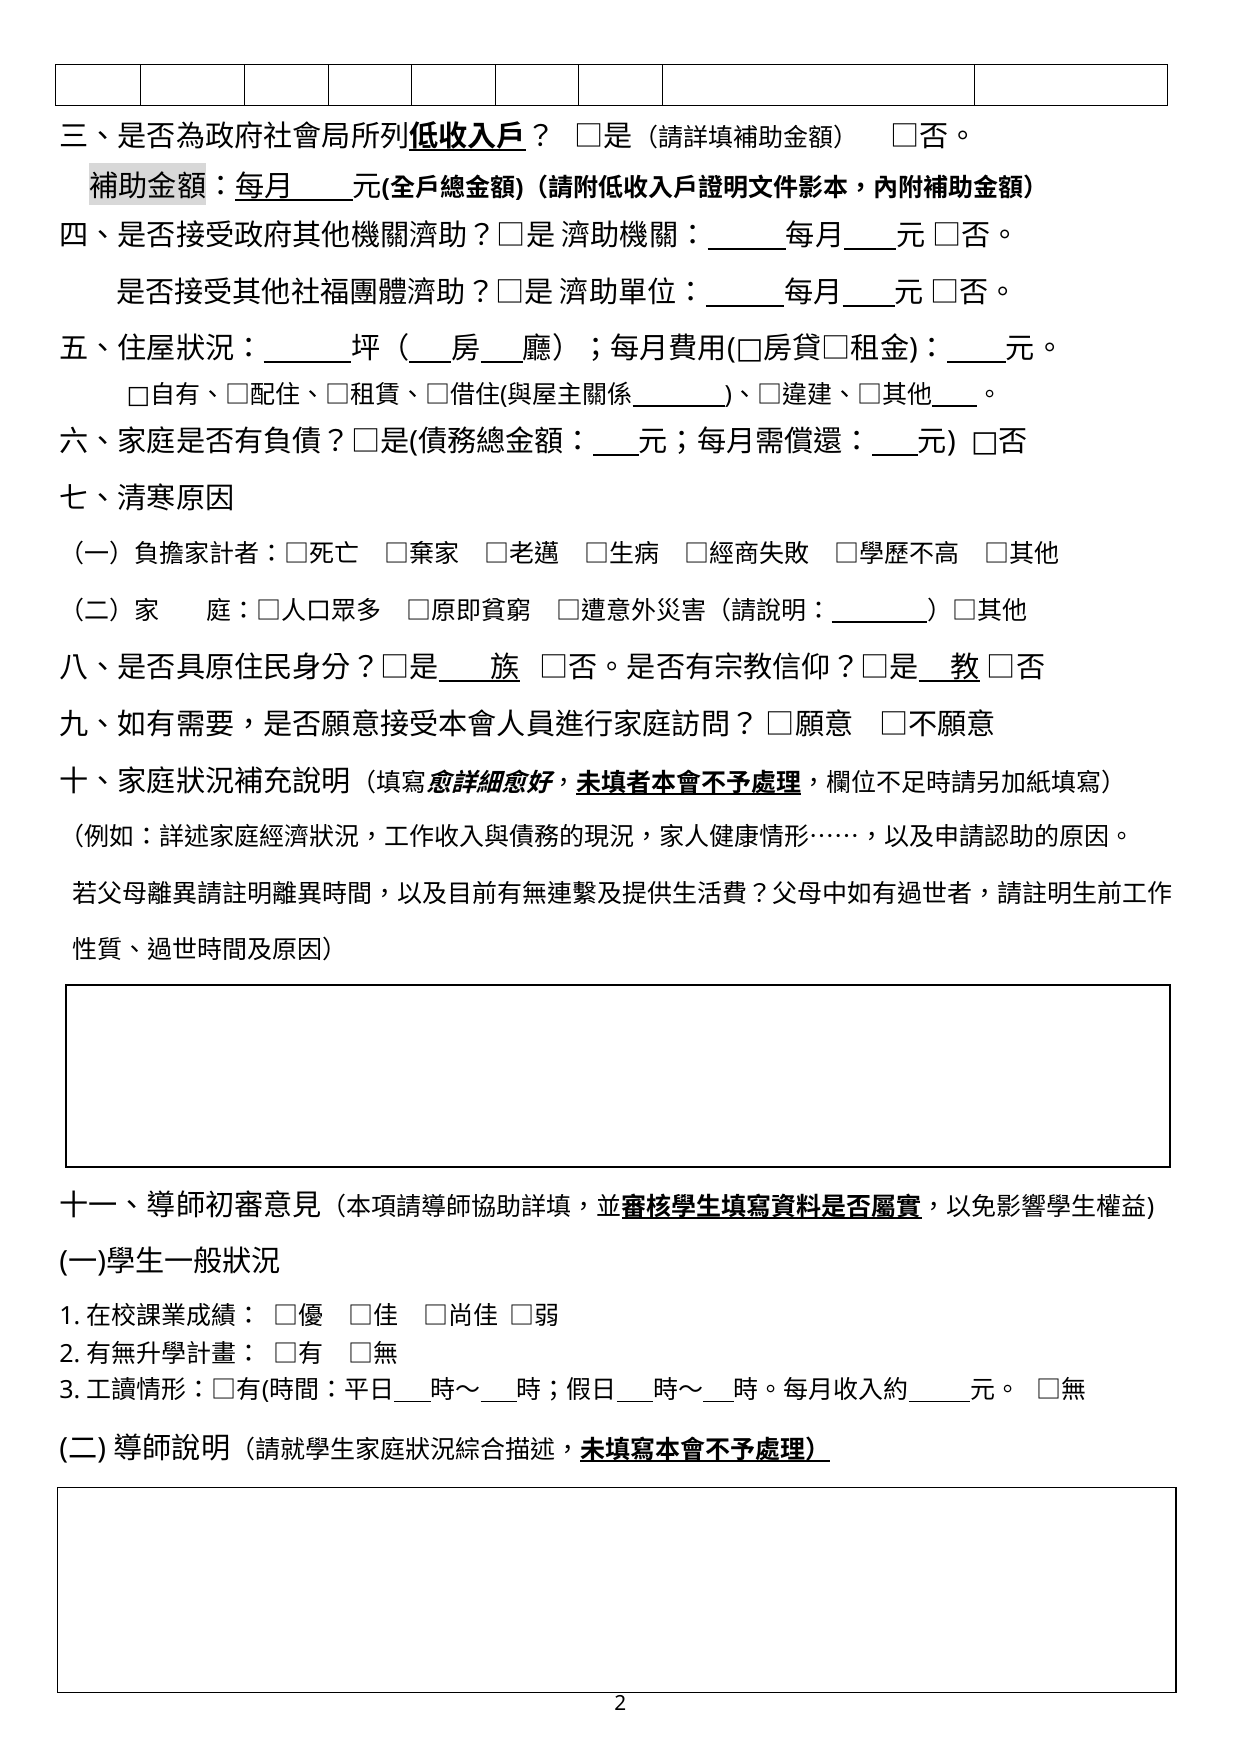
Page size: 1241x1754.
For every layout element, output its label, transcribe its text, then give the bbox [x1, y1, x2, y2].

text （一）負擔家計者：□死亡 □棄家 □老邁 □生病 □經商失敗 □學歷不高 □其他 [59, 524, 1181, 580]
text 若父母離異請註明離異時間，以及目前有無連繫及提供生活費？父母中如有過世者，請註明生前工作 [59, 863, 1181, 920]
text 七、清寒原因 [59, 467, 1181, 524]
text 四、是否接受政府其他機關濟助？□是 濟助機關： 每月 元 □否。 [59, 205, 1181, 261]
table_cell [245, 65, 328, 105]
table_cell [329, 65, 411, 105]
text （二）家 庭：□人口眾多 □原即貧窮 □遭意外災害（請說明： ）□其他 [59, 580, 1181, 637]
text 六、家庭是否有負債？□是(債務總金額： 元；每月需償還： 元) □否 [59, 411, 1181, 467]
text (一)學生一般狀況 [59, 1231, 1181, 1287]
text 補助金額：每月 元(全戶總金額)（請附低收入戶證明文件影本，內附補助金額） [59, 162, 1181, 205]
text 1. 在校課業成績： □優 □佳 □尚佳 □弱 [59, 1287, 1181, 1333]
table_cell [975, 65, 1167, 105]
table_cell [412, 65, 495, 105]
text 2. 有無升學計畫： □有 □無 [59, 1333, 1181, 1369]
text (二) 導師說明（請就學生家庭狀況綜合描述，未填寫本會不予處理） [59, 1417, 1181, 1474]
text 九、如有需要，是否願意接受本會人員進行家庭訪問？ □願意 □不願意 [59, 693, 1181, 750]
text 是否接受其他社福團體濟助？□是 濟助單位： 每月 元 □否。 [116, 261, 1181, 318]
table_cell [579, 65, 662, 105]
text 3. 工讀情形：□有(時間：平日 時～ 時；假日 時～ 時。每月收入約 元。 □無 [59, 1369, 1181, 1406]
text □自有、□配住、□租賃、□借住(與屋主關係 )、□違建、□其他 。 [59, 374, 1181, 411]
table_cell [663, 65, 974, 105]
table_cell [496, 65, 578, 105]
table_cell [141, 65, 244, 105]
table_cell [56, 65, 140, 105]
text 五、住屋狀況： 坪（ 房 廳）；每月費用(□房貸□租金)： 元。 [59, 318, 1181, 374]
text 十一、導師初審意見（本項請導師協助詳填，並審核學生填寫資料是否屬實，以免影響學生權益) [59, 1174, 1181, 1231]
text 性質、過世時間及原因） [59, 920, 1181, 976]
text 八、是否具原住民身分？□是 族 □否。是否有宗教信仰？□是 教 □否 [59, 637, 1181, 693]
text （例如：詳述家庭經濟狀況，工作收入與債務的現況，家人健康情形……，以及申請認助的原因。 [59, 807, 1181, 863]
text 十、家庭狀況補充說明（填寫愈詳細愈好，未填者本會不予處理，欄位不足時請另加紙填寫） [59, 750, 1181, 807]
text 三、是否為政府社會局所列低收入戶？ □是（請詳填補助金額） □否。 [59, 106, 1181, 162]
